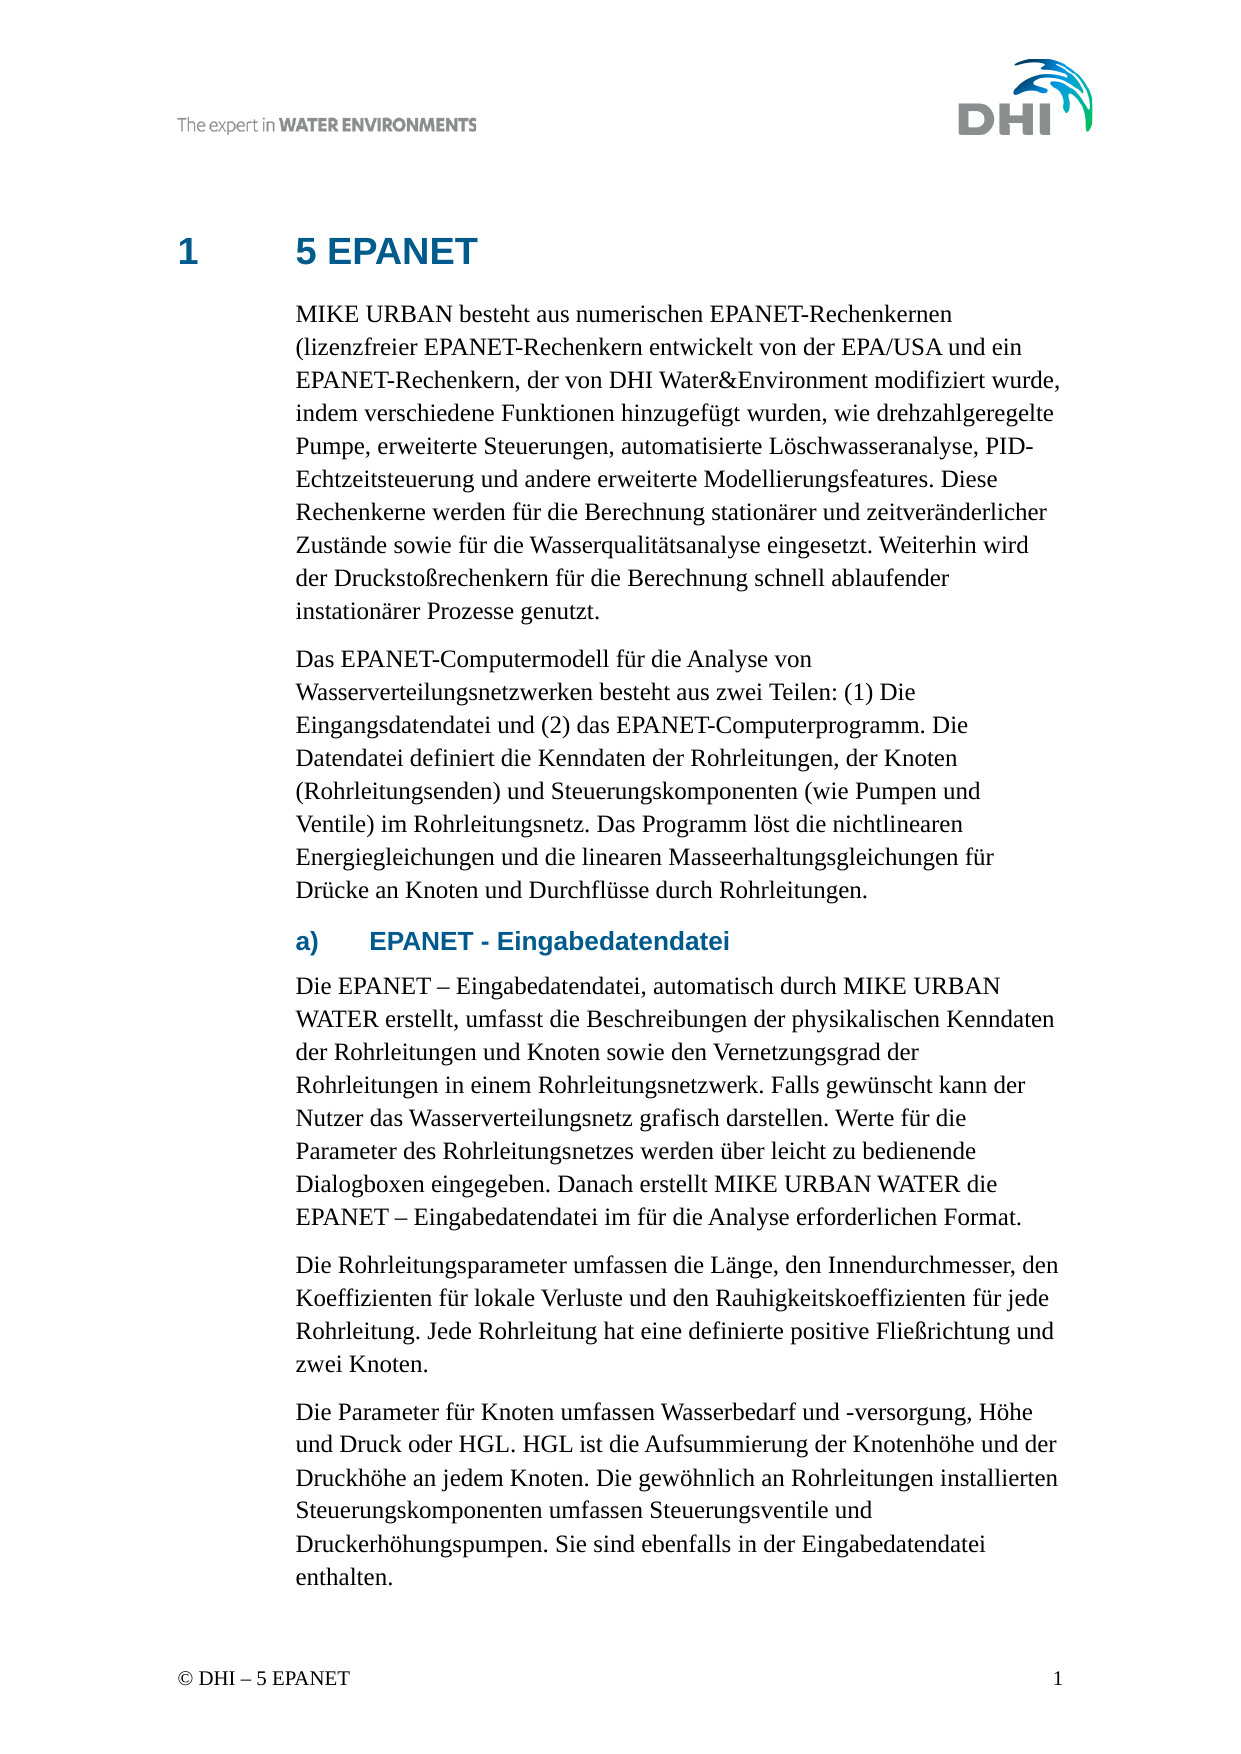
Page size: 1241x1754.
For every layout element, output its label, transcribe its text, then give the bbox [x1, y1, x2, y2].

text Die Rohrleitungsparameter umfassen die Länge, den Innendurchmesser, den Koeffizienten für lokale Verluste und den Rauhigkeitskoeffizienten für jede Rohrleitung. Jede Rohrleitung hat eine definierte positive Fließrichtung und zwei Knoten. [295, 1250, 1063, 1377]
picture [958, 59, 1093, 135]
text MIKE URBAN besteht aus numerischen EPANET-Rechenkernen (lizenzfreier EPANET-Rechenkern entwickelt von der EPA/USA und ein EPANET-Rechenkern, der von DHI Water&Environment modifiziert wurde, indem verschiedene Funktionen hinzugefügt wurden, wie drehzahlgeregelte Pumpe, erweiterte Steuerungen, automatisierte Löschwasseranalyse, PID-Echtzeitsteuerung und andere erweiterte Modellierungsfeatures. Diese Rechenkerne werden für die Berechnung stationärer und zeitveränderlicher Zustände sowie für die Wasserqualitätsanalyse eingesetzt. Weiterhin wird der Druckstoßrechenkern für die Berechnung schnell ablaufender instationärer Prozesse genutzt. [295, 299, 1063, 625]
subtitle EPANET - Eingabedatendatei [295, 926, 1063, 956]
text Die EPANET – Eingabedatendatei, automatisch durch MIKE URBAN WATER erstellt, umfasst die Beschreibungen der physikalischen Kenndaten der Rohrleitungen und Knoten sowie den Vernetzungsgrad der Rohrleitungen in einem Rohrleitungsnetzwerk. Falls gewünscht kann der Nutzer das Wasserverteilungsnetz grafisch darstellen. Werte für die Parameter des Rohrleitungsnetzes werden über leicht zu bedienende Dialogboxen eingegeben. Danach erstellt MIKE URBAN WATER die EPANET – Eingabedatendatei im für die Analyse erforderlichen Format. [295, 971, 1063, 1231]
text Das EPANET-Computermodell für die Analyse von Wasserverteilungsnetzwerken besteht aus zwei Teilen: (1) Die Eingangsdatendatei und (2) das EPANET-Computerprogramm. Die Datendatei definiert die Kenndaten der Rohrleitungen, der Knoten (Rohrleitungsenden) und Steuerungskomponenten (wie Pumpen und Ventile) im Rohrleitungsnetz. Das Programm löst die nichtlinearen Energiegleichungen und die linearen Masseerhaltungsgleichungen für Drücke an Knoten und Durchflüsse durch Rohrleitungen. [295, 644, 1063, 904]
text Die Parameter für Knoten umfassen Wasserbedarf und -versorgung, Höhe und Druck oder HGL. HGL ist die Aufsummierung der Knotenhöhe und der Druckhöhe an jedem Knoten. Die gewöhnlich an Rohrleitungen installierten Steuerungskomponenten umfassen Steuerungsventile und Druckerhöhungspumpen. Sie sind ebenfalls in der Eingabedatendatei enthalten. [295, 1397, 1063, 1590]
subtitle 5 EPANET [177, 229, 1063, 272]
picture [177, 117, 477, 135]
